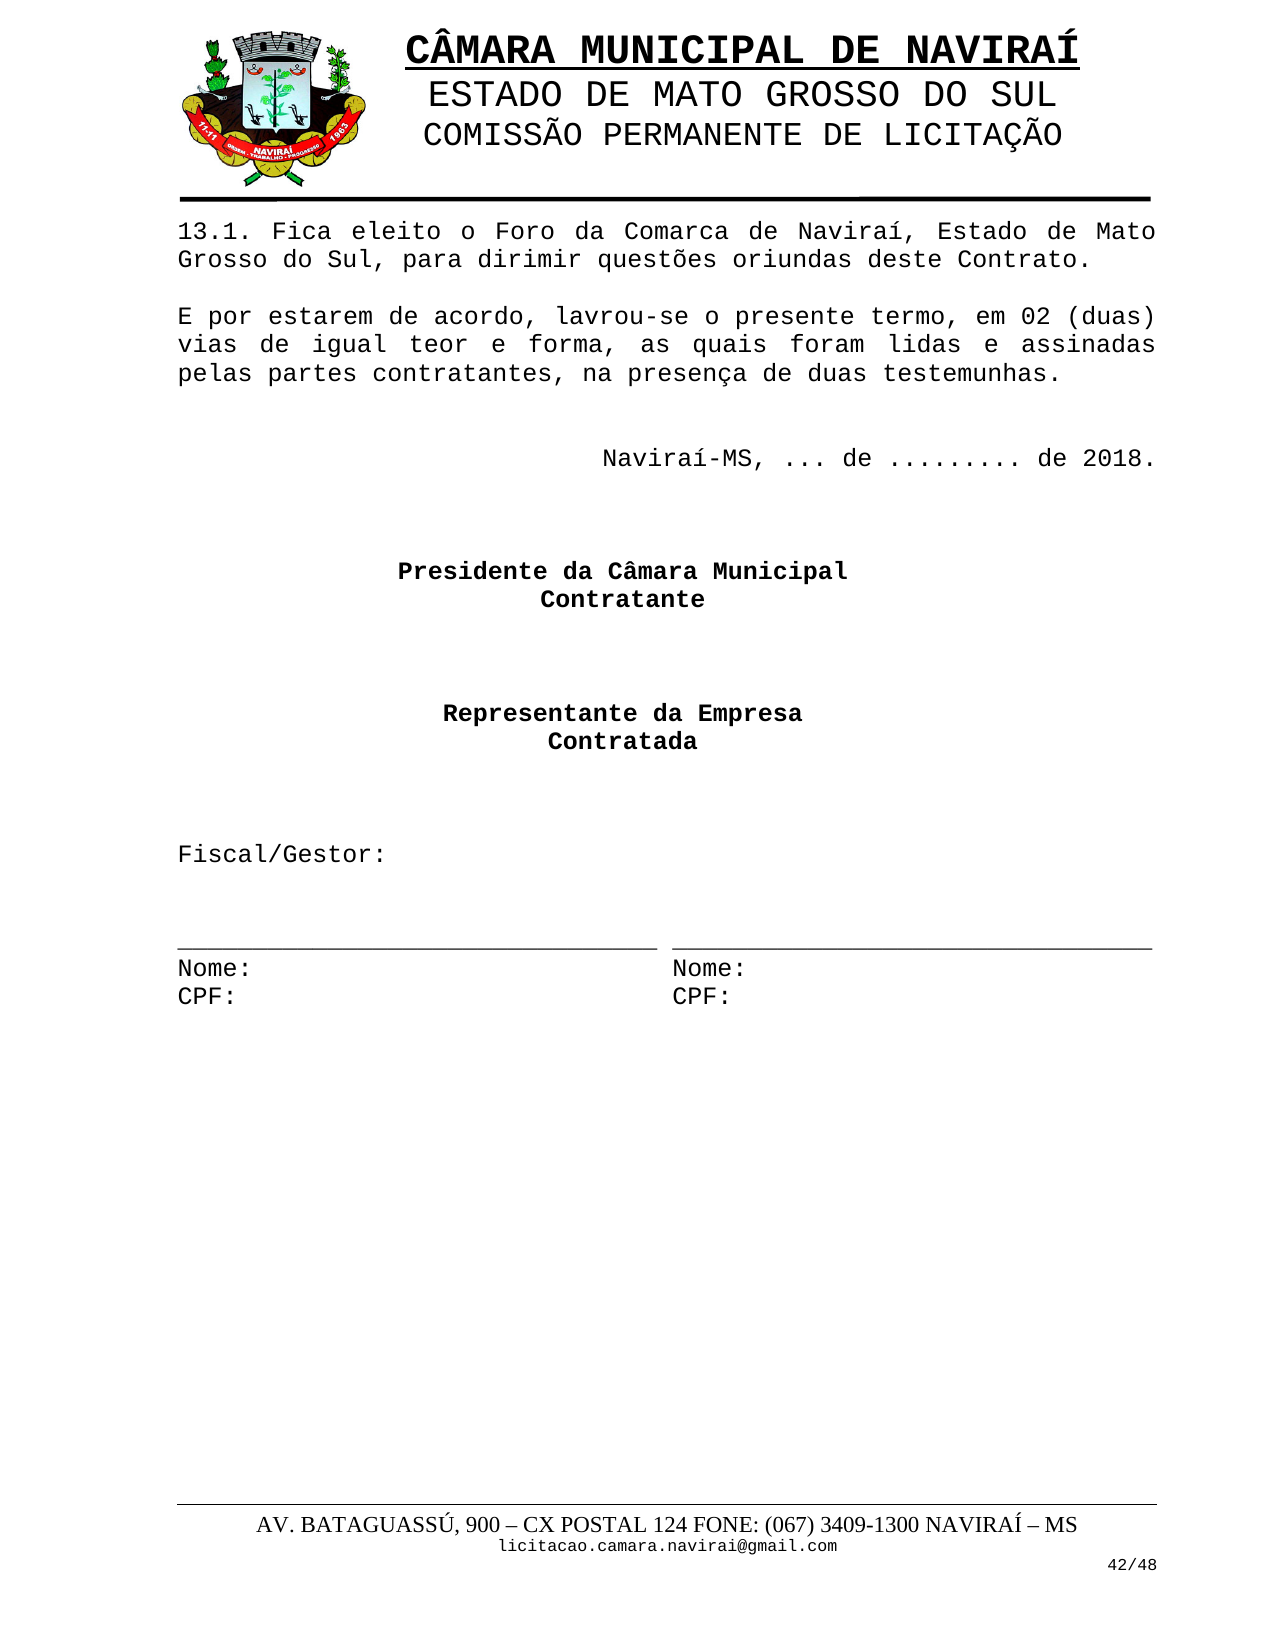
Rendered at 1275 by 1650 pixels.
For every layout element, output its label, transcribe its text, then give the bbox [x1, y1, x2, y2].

text Naviraí-MS, ... de ......... de 2018. [88, 445, 1157, 473]
text Contratante [88, 587, 1157, 615]
text ________________________________ ________________________________ [177, 927, 1157, 955]
text CPF: CPF: [177, 983, 1157, 1012]
text Presidente da Câmara Municipal [88, 558, 1157, 587]
text Fiscal/Gestor: [177, 842, 1157, 870]
text E por estarem de acordo, lavrou-se o presente termo, em 02 (duas) vias de igual teor e forma, as quais foram lidas e assinadas pelas partes contratantes, na presença de duas testemunhas. [177, 303, 1157, 388]
text Nome: Nome: [177, 955, 1157, 983]
text 13.1. Fica eleito o Foro da Comarca de Naviraí, Estado de Mato Grosso do Sul, para dirimir questões oriundas deste Contrato. [177, 218, 1157, 275]
text Contratada [88, 728, 1157, 757]
text Representante da Empresa [88, 700, 1157, 728]
